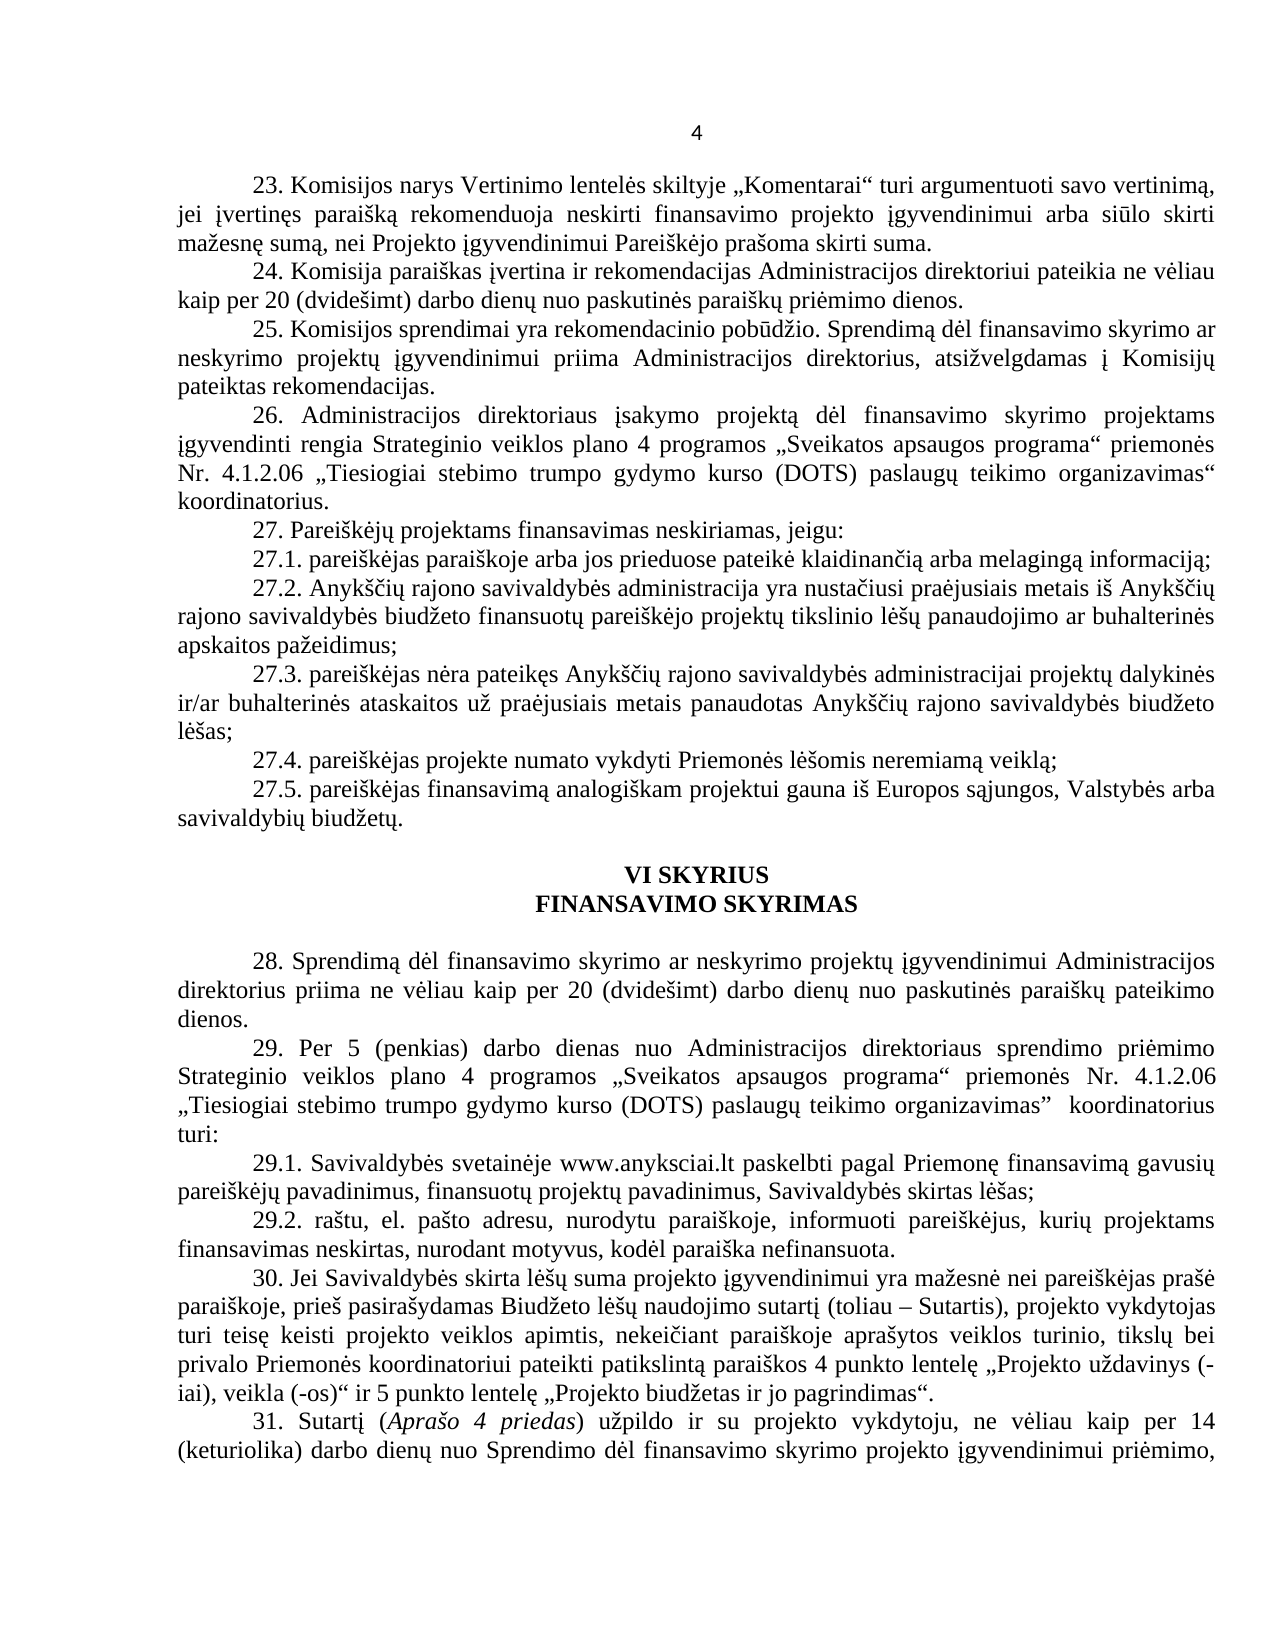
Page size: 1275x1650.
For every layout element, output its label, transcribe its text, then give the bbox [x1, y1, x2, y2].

text 27.4. pareiškėjas projekte numato vykdyti Priemonės lėšomis neremiamą veiklą; [177, 745, 1216, 774]
text 29. Per 5 (penkias) darbo dienas nuo Administracijos direktoriaus sprendimo priėmimo Strateginio veiklos plano 4 programos „Sveikatos apsaugos programa“ priemonės Nr. 4.1.2.06 „Tiesiogiai stebimo trumpo gydymo kurso (DOTS) paslaugų teikimo organizavimas” koordinatorius turi: [177, 1033, 1216, 1148]
text 28. Sprendimą dėl finansavimo skyrimo ar neskyrimo projektų įgyvendinimui Administracijos direktorius priima ne vėliau kaip per 20 (dvidešimt) darbo dienų nuo paskutinės paraiškų pateikimo dienos. [177, 946, 1216, 1033]
text FINANSAVIMO SKYRIMAS [177, 889, 1216, 918]
text 23. Komisijos narys Vertinimo lentelės skiltyje „Komentarai“ turi argumentuoti savo vertinimą, jei įvertinęs paraišką rekomenduoja neskirti finansavimo projekto įgyvendinimui arba siūlo skirti mažesnę sumą, nei Projekto įgyvendinimui Pareiškėjo prašoma skirti suma. [177, 170, 1216, 256]
text 30. Jei Savivaldybės skirta lėšų suma projekto įgyvendinimui yra mažesnė nei pareiškėjas prašė paraiškoje, prieš pasirašydamas Biudžeto lėšų naudojimo sutartį (toliau – Sutartis), projekto vykdytojas turi teisę keisti projekto veiklos apimtis, nekeičiant paraiškoje aprašytos veiklos turinio, tikslų bei privalo Priemonės koordinatoriui pateikti patikslintą paraiškos 4 punkto lentelę „Projekto uždavinys (-iai), veikla (-os)“ ir 5 punkto lentelę „Projekto biudžetas ir jo pagrindimas“. [177, 1263, 1216, 1406]
text 27.1. pareiškėjas paraiškoje arba jos prieduose pateikė klaidinančią arba melagingą informaciją; [252, 544, 1216, 573]
text 29.1. Savivaldybės svetainėje www.anyksciai.lt paskelbti pagal Priemonę finansavimą gavusių pareiškėjų pavadinimus, finansuotų projektų pavadinimus, Savivaldybės skirtas lėšas; [177, 1148, 1216, 1205]
text 27. Pareiškėjų projektams finansavimas neskiriamas, jeigu: [177, 515, 1216, 544]
text 26. Administracijos direktoriaus įsakymo projektą dėl finansavimo skyrimo projektams įgyvendinti rengia Strateginio veiklos plano 4 programos „Sveikatos apsaugos programa“ priemonės Nr. 4.1.2.06 „Tiesiogiai stebimo trumpo gydymo kurso (DOTS) paslaugų teikimo organizavimas“ koordinatorius. [177, 400, 1216, 515]
text VI SKYRIUS [177, 860, 1216, 889]
text 31. Sutartį (Aprašo 4 priedas) užpildo ir su projekto vykdytoju, ne vėliau kaip per 14 (keturiolika) darbo dienų nuo Sprendimo dėl finansavimo skyrimo projekto įgyvendinimui priėmimo, [177, 1406, 1216, 1464]
text 27.3. pareiškėjas nėra pateikęs Anykščių rajono savivaldybės administracijai projektų dalykinės ir/ar buhalterinės ataskaitos už praėjusiais metais panaudotas Anykščių rajono savivaldybės biudžeto lėšas; [177, 659, 1216, 745]
text 27.5. pareiškėjas finansavimą analogiškam projektui gauna iš Europos sąjungos, Valstybės arba savivaldybių biudžetų. [177, 774, 1216, 831]
text 25. Komisijos sprendimai yra rekomendacinio pobūdžio. Sprendimą dėl finansavimo skyrimo ar neskyrimo projektų įgyvendinimui priima Administracijos direktorius, atsižvelgdamas į Komisijų pateiktas rekomendacijas. [177, 314, 1216, 400]
text 29.2. raštu, el. pašto adresu, nurodytu paraiškoje, informuoti pareiškėjus, kurių projektams finansavimas neskirtas, nurodant motyvus, kodėl paraiška nefinansuota. [177, 1205, 1216, 1263]
text 24. Komisija paraiškas įvertina ir rekomendacijas Administracijos direktoriui pateikia ne vėliau kaip per 20 (dvidešimt) darbo dienų nuo paskutinės paraiškų priėmimo dienos. [177, 256, 1216, 314]
text 27.2. Anykščių rajono savivaldybės administracija yra nustačiusi praėjusiais metais iš Anykščių rajono savivaldybės biudžeto finansuotų pareiškėjo projektų tikslinio lėšų panaudojimo ar buhalterinės apskaitos pažeidimus; [177, 573, 1216, 659]
